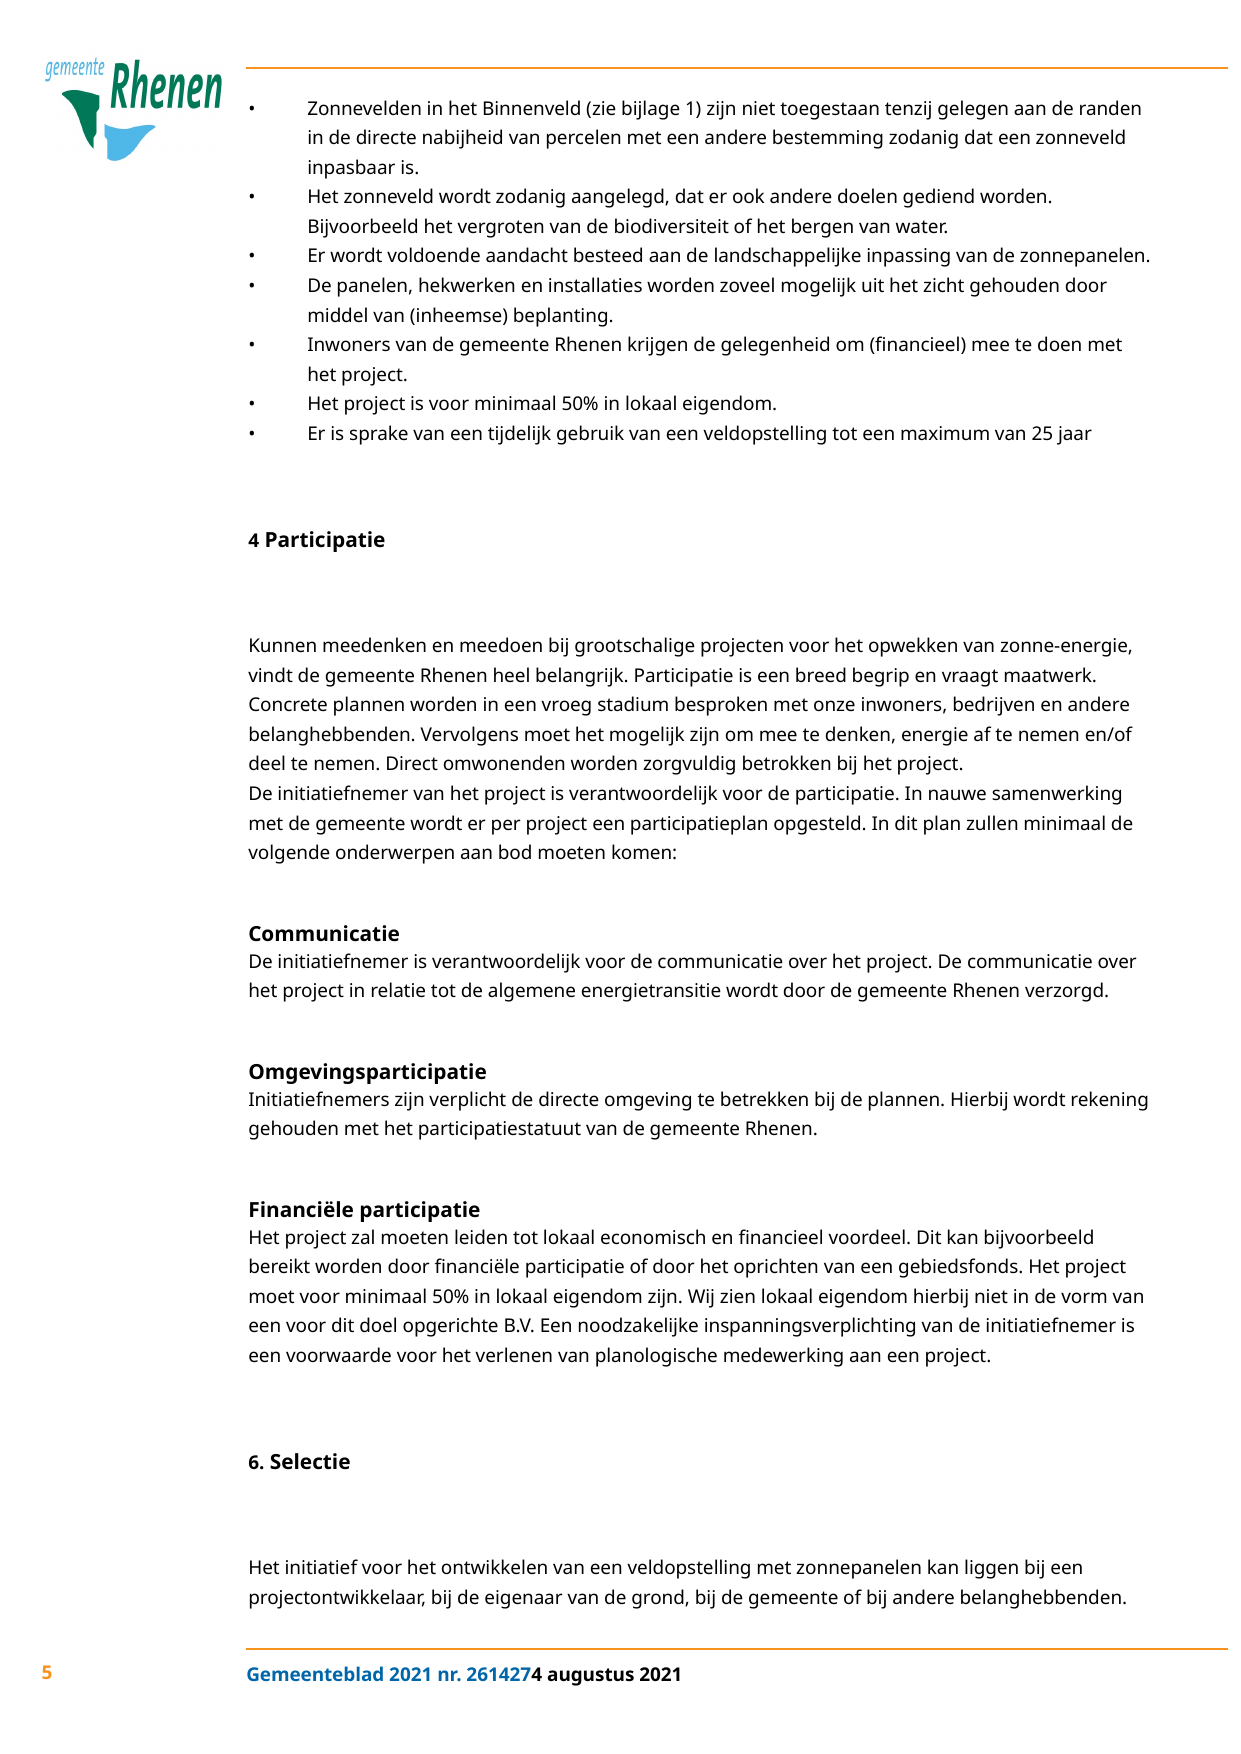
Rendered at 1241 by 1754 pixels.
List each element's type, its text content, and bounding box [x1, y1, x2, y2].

list Het project is voor minimaal 50% in lokaal eigendom. [248, 391, 1152, 416]
picture [41, 47, 231, 172]
list Zonnevelden in het Binnenveld (zie bijlage 1) zijn niet toegestaan tenzij gelegen aan de randen in de directe nabijheid van percelen met een andere bestemming zodanig dat een zonneveld inpasbaar is. [248, 95, 1152, 180]
text Het initiatief voor het ontwikkelen van een veldopstelling met zonnepanelen kan liggen bij een projectontwikkelaar, bij de eigenaar van de grond, bij de gemeente of bij andere belanghebbenden. [248, 1554, 1152, 1609]
list Er is sprake van een tijdelijk gebruik van een veldopstelling tot een maximum van 25 jaar [248, 420, 1152, 446]
list Het zonneveld wordt zodanig aangelegd, dat er ook andere doelen gediend worden. Bijvoorbeeld het vergroten van de biodiversiteit of het bergen van water. [248, 183, 1152, 239]
list Er wordt voldoende aandacht besteed aan de landschappelijke inpassing van de zonnepanelen. [248, 243, 1152, 268]
text Financiële participatie [248, 1195, 1152, 1224]
text Communicatie [248, 919, 1152, 948]
text Initiatiefnemers zijn verplicht de directe omgeving te betrekken bij de plannen. Hierbij wordt rekening gehouden met het participatiestatuut van de gemeente Rhenen. [248, 1086, 1152, 1141]
text Kunnen meedenken en meedoen bij grootschalige projecten voor het opwekken van zonne-energie, vindt de gemeente Rhenen heel belangrijk. Participatie is een breed begrip en vraagt maatwerk. [248, 632, 1152, 688]
text Het project zal moeten leiden tot lokaal economisch en financieel voordeel. Dit kan bijvoorbeeld bereikt worden door financiële participatie of door het oprichten van een gebiedsfonds. Het project moet voor minimaal 50% in lokaal eigendom zijn. Wij zien lokaal eigendom hierbij niet in de vorm van een voor dit doel opgerichte B.V. Een noodzakelijke inspanningsverplichting van de initiatiefnemer is een voorwaarde voor het verlenen van planologische medewerking aan een project. [248, 1224, 1152, 1368]
text Omgevingsparticipatie [248, 1057, 1152, 1086]
text De initiatiefnemer is verantwoordelijk voor de communicatie over het project. De communicatie over het project in relatie tot de algemene energietransitie wordt door de gemeente Rhenen verzorgd. [248, 948, 1152, 1003]
text De initiatiefnemer van het project is verantwoordelijk voor de participatie. In nauwe samenwerking met de gemeente wordt er per project een participatieplan opgesteld. In dit plan zullen minimaal de volgende onderwerpen aan bod moeten komen: [248, 780, 1152, 865]
text 4 Participatie [248, 525, 1152, 553]
list Inwoners van de gemeente Rhenen krijgen de gelegenheid om (financieel) mee te doen met het project. [248, 331, 1152, 387]
text Concrete plannen worden in een vroeg stadium besproken met onze inwoners, bedrijven en andere belanghebbenden. Vervolgens moet het mogelijk zijn om mee te denken, energie af te nemen en/of deel te nemen. Direct omwonenden worden zorgvuldig betrokken bij het project. [248, 691, 1152, 776]
list De panelen, hekwerken en installaties worden zoveel mogelijk uit het zicht gehouden door middel van (inheemse) beplanting. [248, 272, 1152, 328]
text 6. Selectie [248, 1447, 1152, 1475]
